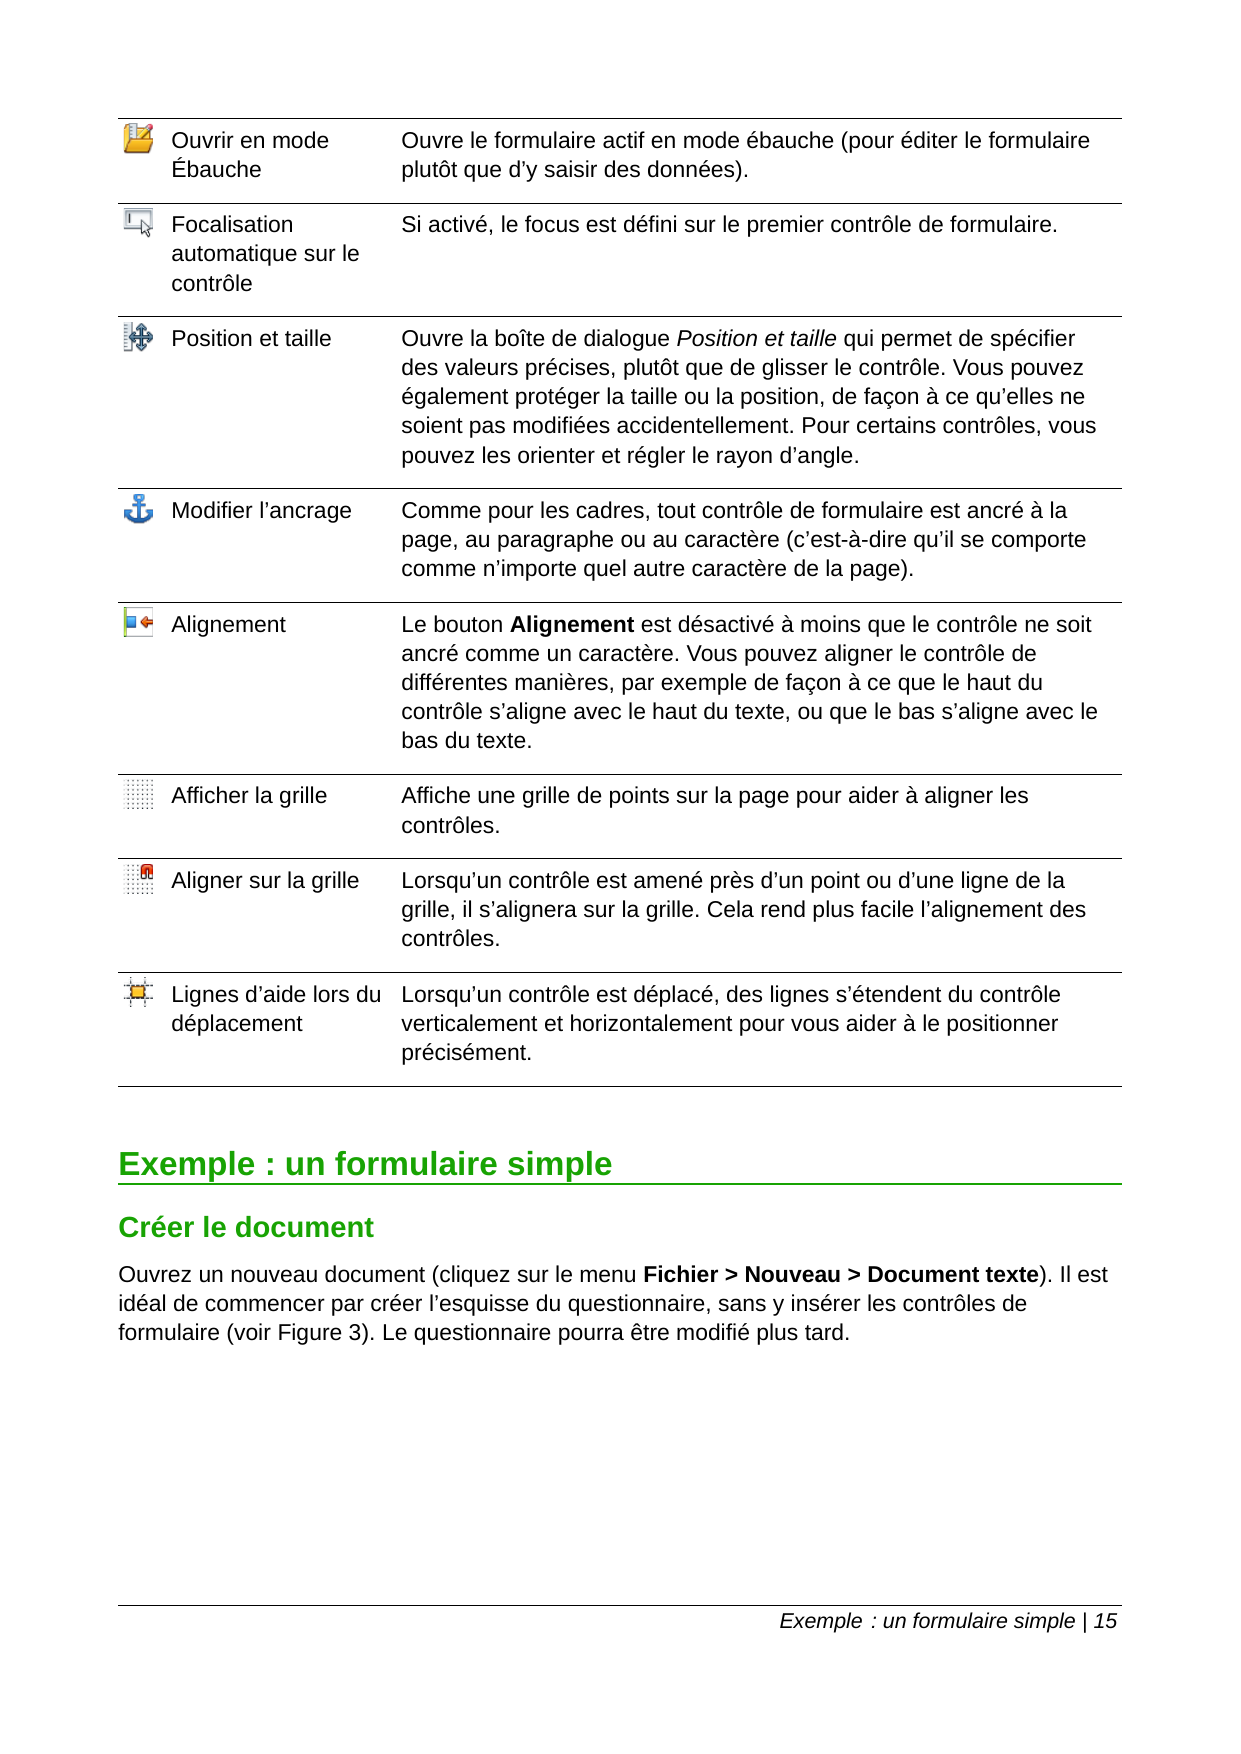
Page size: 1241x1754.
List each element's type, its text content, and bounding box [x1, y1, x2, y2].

picture [123, 123, 153, 154]
picture [123, 607, 153, 637]
text Ouvrez un nouveau document (cliquez sur le menu Fichier > Nouveau > Document texte). Il est idéal de commencer par créer l’esquisse du questionnaire, sans y insérer les contrôles de formulaire (voir Figure 3). Le questionnaire pourra être modifié plus tard. [118, 1258, 1122, 1345]
table_cell Affiche une grille de points sur la page pour aider à aligner les contrôles. [396, 775, 1122, 858]
picture [123, 494, 153, 524]
table_cell [118, 204, 166, 316]
table_cell Aligner sur la grille [166, 859, 396, 972]
table_cell Ouvre le formulaire actif en mode ébauche (pour éditer le formulaire plutôt que d’y saisir des données). [396, 119, 1122, 203]
table_cell [118, 775, 166, 858]
table_cell [118, 859, 166, 972]
table_cell [118, 489, 166, 602]
table_cell Position et taille [166, 317, 396, 488]
table_cell Lignes d’aide lors du déplacement [166, 973, 396, 1086]
table_cell [118, 973, 166, 1086]
subtitle Exemple : un formulaire simple [118, 1144, 1122, 1183]
table_cell Alignement [166, 603, 396, 774]
table_cell Lorsqu’un contrôle est déplacé, des lignes s’étendent du contrôle verticalement et horizontalement pour vous aider à le positionner précisément. [396, 973, 1122, 1086]
table_cell Comme pour les cadres, tout contrôle de formulaire est ancré à la page, au paragraphe ou au caractère (c’est-à-dire qu’il se comporte comme n’importe quel autre caractère de la page). [396, 489, 1122, 602]
table_cell Si activé, le focus est défini sur le premier contrôle de formulaire. [396, 204, 1122, 316]
picture [123, 322, 153, 352]
table_cell [118, 119, 166, 203]
picture [123, 977, 153, 1007]
table_cell Ouvrir en mode Ébauche [166, 119, 396, 203]
table_cell Le bouton Alignement est désactivé à moins que le contrôle ne soit ancré comme un caractère. Vous pouvez aligner le contrôle de différentes manières, par exemple de façon à ce que le haut du contrôle s’aligne avec le haut du texte, ou que le bas s’aligne avec le bas du texte. [396, 603, 1122, 774]
subtitle Créer le document [118, 1214, 1122, 1243]
picture [123, 864, 153, 894]
picture [123, 779, 153, 809]
table_cell Focalisation automatique sur le contrôle [166, 204, 396, 316]
table_cell Afficher la grille [166, 775, 396, 858]
table_cell Lorsqu’un contrôle est amené près d’un point ou d’une ligne de la grille, il s’alignera sur la grille. Cela rend plus facile l’alignement des contrôles. [396, 859, 1122, 972]
picture [123, 208, 153, 238]
table_cell Modifier l’ancrage [166, 489, 396, 602]
table_cell [118, 317, 166, 488]
table_cell [118, 603, 166, 774]
table_cell Ouvre la boîte de dialogue Position et taille qui permet de spécifier des valeurs précises, plutôt que de glisser le contrôle. Vous pouvez également protéger la taille ou la position, de façon à ce qu’elles ne soient pas modifiées accidentellement. Pour certains contrôles, vous pouvez les orienter et régler le rayon d’angle. [396, 317, 1122, 488]
